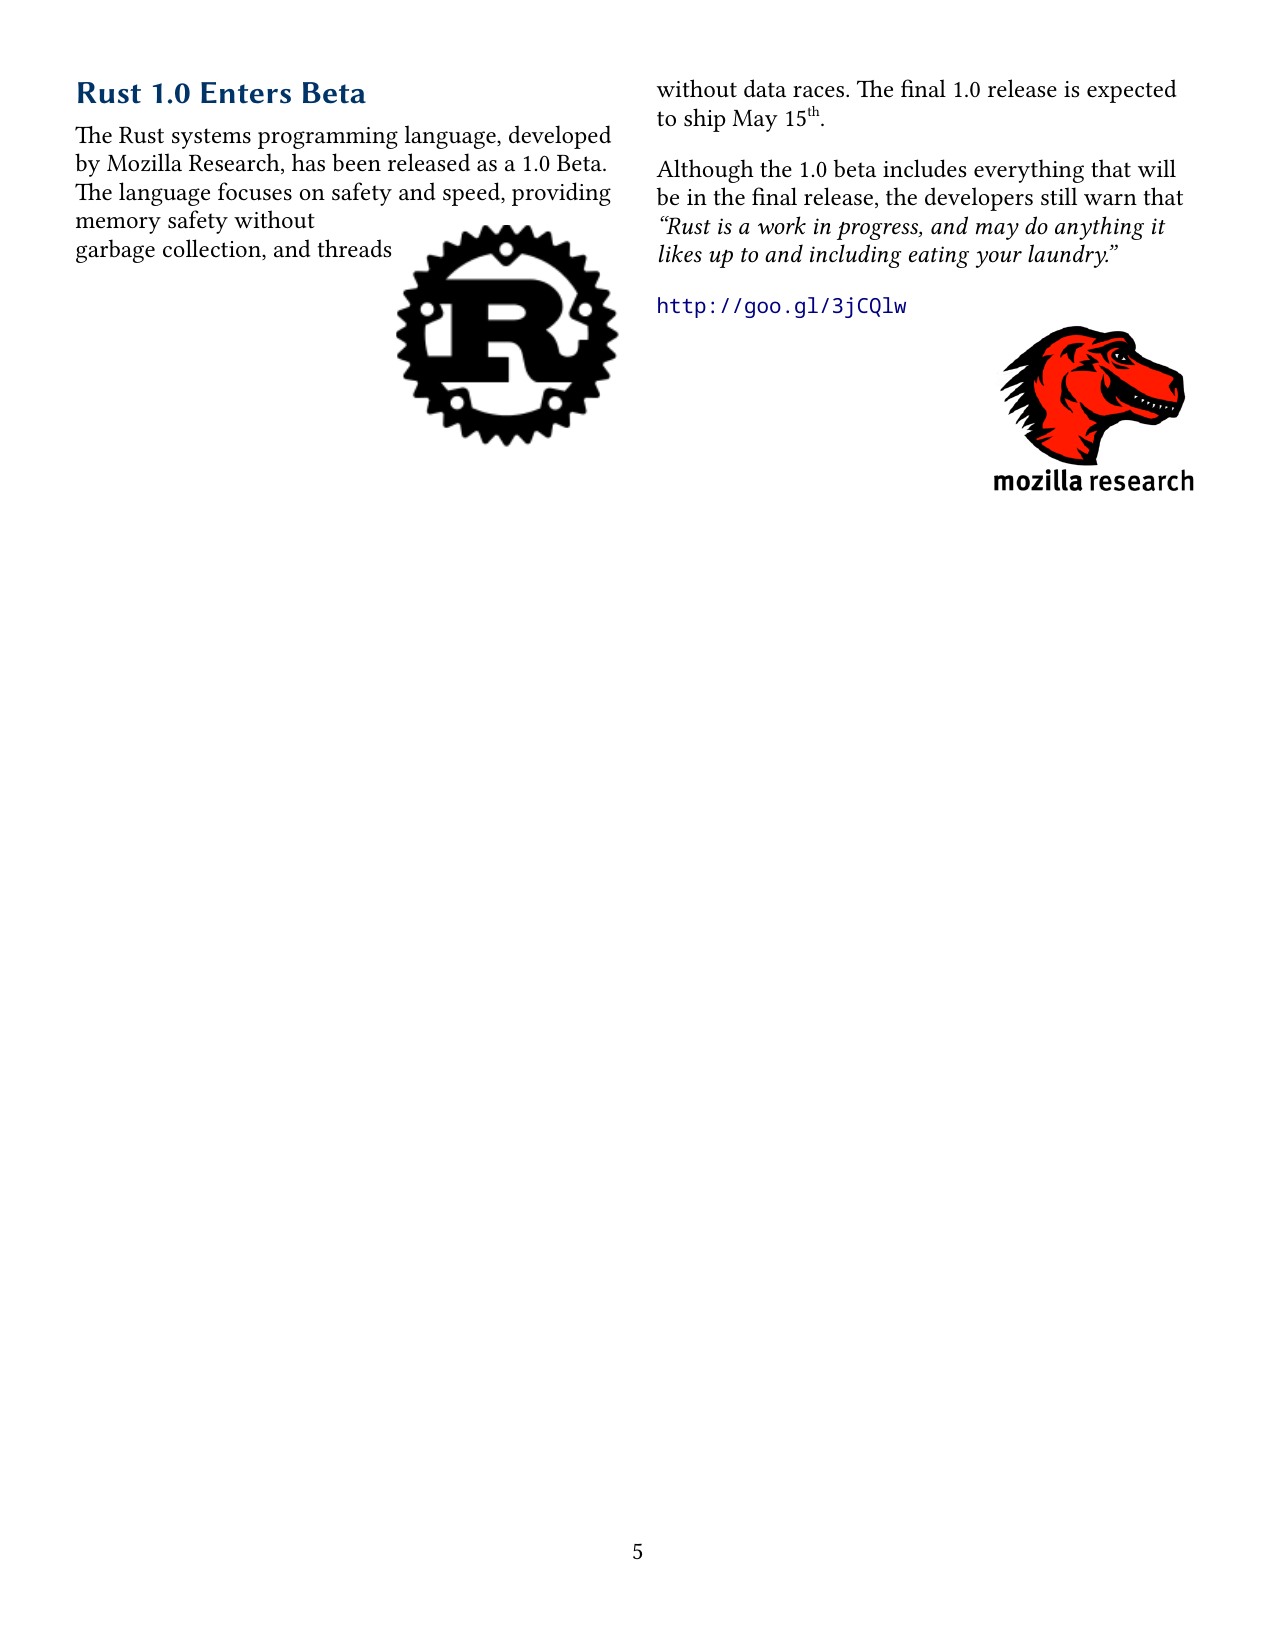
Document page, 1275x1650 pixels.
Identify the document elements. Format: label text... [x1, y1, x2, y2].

text without data races. The final 1.0 release is expected to ship May 15th. [656, 75, 1200, 132]
picture [980, 301, 1200, 521]
picture [396, 225, 622, 450]
text http://goo.gl/3jCQlw [656, 291, 1200, 320]
text The Rust systems programming language, developed by Mozilla Research, has been released as a 1.0 Beta. The language focuses on safety and speed, providing memory safety without garbage collection, and threads [75, 121, 619, 263]
subtitle Rust 1.0 Enters Beta [75, 75, 619, 112]
text Although the 1.0 beta includes everything that will be in the final release, the developers still warn that “Rust is a work in progress, and may do anything it likes up to and including eating your laundry.” [656, 154, 1200, 269]
